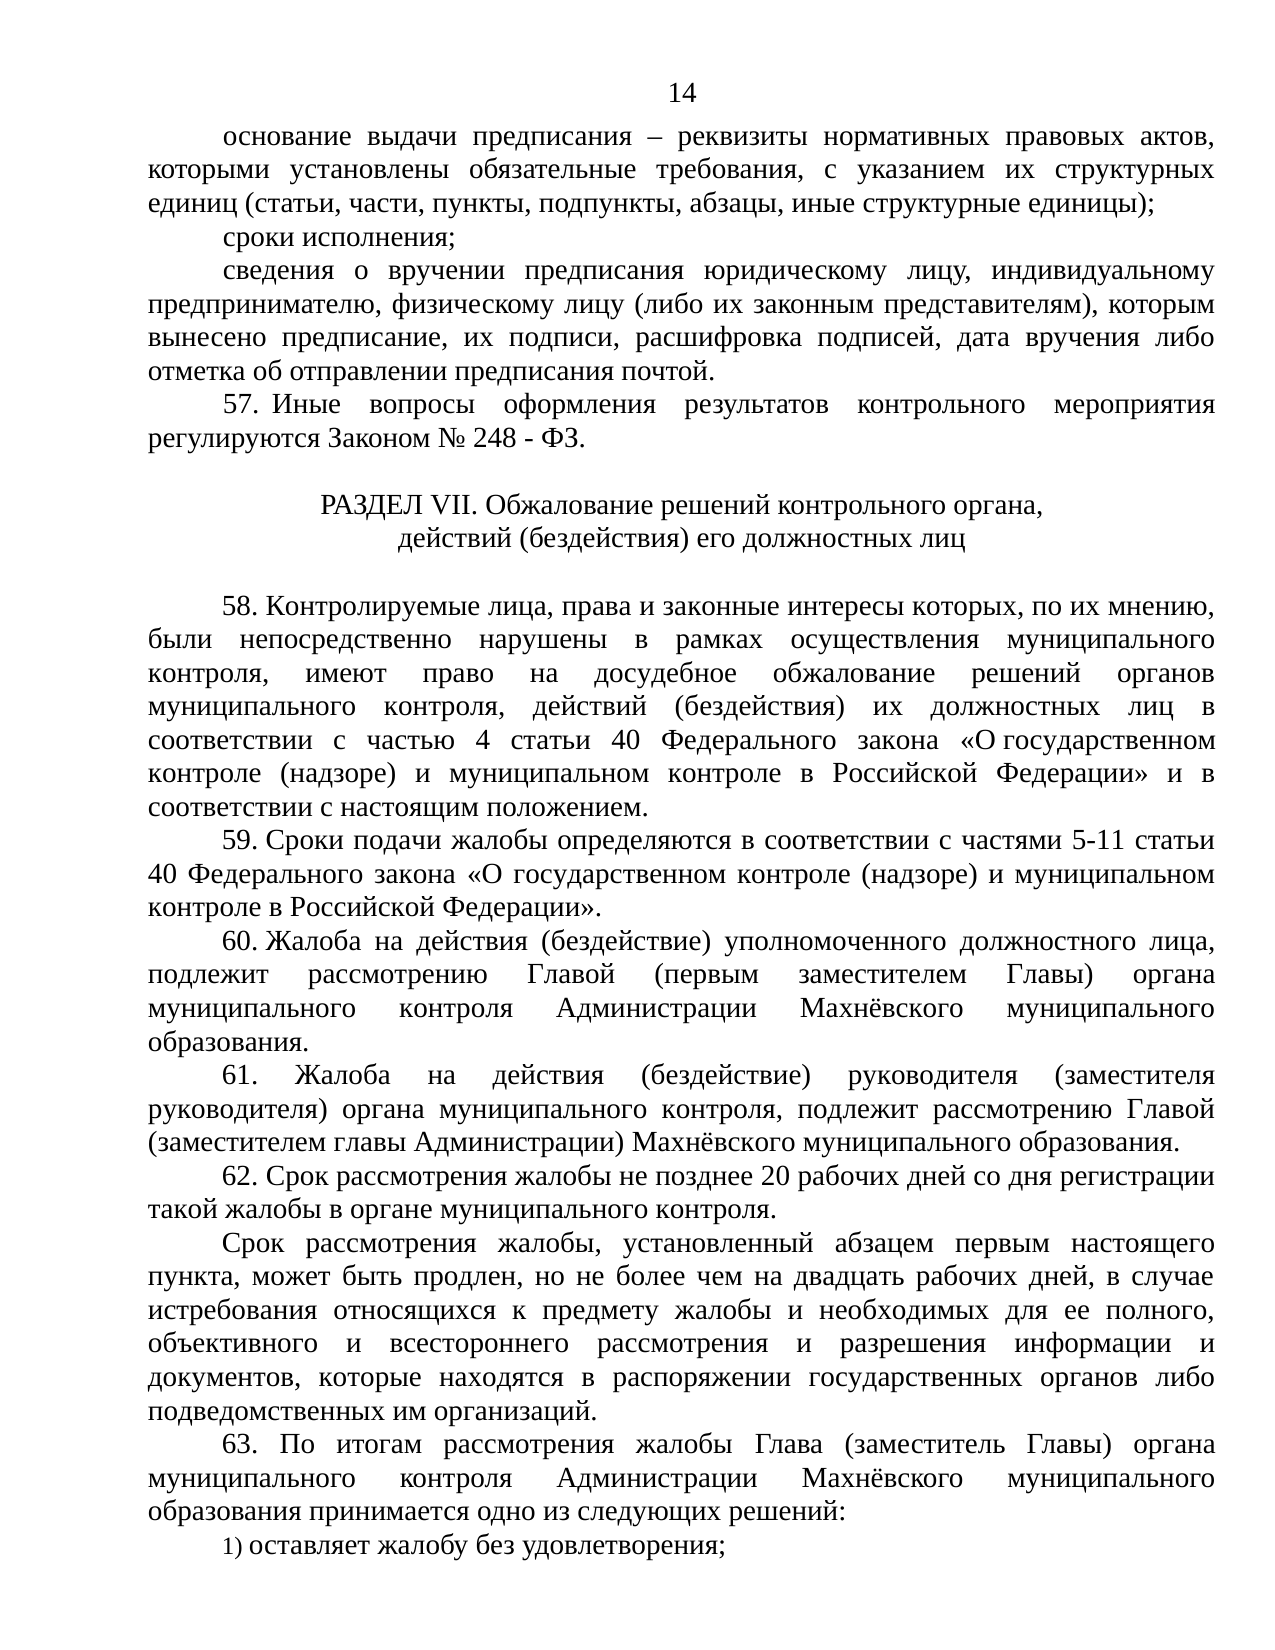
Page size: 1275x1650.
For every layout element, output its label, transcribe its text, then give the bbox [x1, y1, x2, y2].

text основание выдачи предписания – реквизиты нормативных правовых актов, которыми установлены обязательные требования, с указанием их структурных единиц (статьи, части, пункты, подпункты, абзацы, иные структурные единицы); [148, 118, 1216, 219]
text 61. Жалоба на действия (бездействие) руководителя (заместителя руководителя) органа муниципального контроля, подлежит рассмотрению Главой (заместителем главы Администрации) Махнёвского муниципального образования. [148, 1057, 1216, 1158]
text сведения о вручении предписания юридическому лицу, индивидуальному предпринимателю, физическому лицу (либо их законным представителям), которым вынесено предписание, их подписи, расшифровка подписей, дата вручения либо отметка об отправлении предписания почтой. [148, 252, 1216, 386]
text 60. Жалоба на действия (бездействие) уполномоченного должностного лица, подлежит рассмотрению Главой (первым заместителем Главы) органа муниципального контроля Администрации Махнёвского муниципального образования. [148, 923, 1216, 1057]
text 63. По итогам рассмотрения жалобы Глава (заместитель Главы) органа муниципального контроля Администрации Махнёвского муниципального образования принимается одно из следующих решений: [148, 1426, 1216, 1527]
text 62. Срок рассмотрения жалобы не позднее 20 рабочих дней со дня регистрации такой жалобы в органе муниципального контроля. [148, 1158, 1216, 1225]
text 58. Контролируемые лица, права и законные интересы которых, по их мнению, были непосредственно нарушены в рамках осуществления муниципального контроля, имеют право на досудебное обжалование решений органов муниципального контроля, действий (бездействия) их должностных лиц в соответствии с частью 4 статьи 40 Федерального закона ‎«О государственном контроле (надзоре) и муниципальном контроле в Российской Федерации» и в соответствии с настоящим положением. [148, 588, 1216, 822]
text 59. Сроки подачи жалобы определяются в соответствии с частями 5-11 статьи 40 Федерального закона ‎«О государственном контроле (надзоре) и муниципальном контроле в Российской Федерации». [148, 822, 1216, 923]
text Срок рассмотрения жалобы, установленный абзацем первым настоящего пункта, может быть продлен, но не более чем на двадцать рабочих дней, в случае истребования относящихся к предмету жалобы и необходимых для ее полного, объективного и всестороннего рассмотрения и разрешения информации и документов, которые находятся в распоряжении государственных органов либо подведомственных им организаций. [148, 1225, 1216, 1426]
list оставляет жалобу без удовлетворения; [148, 1527, 1216, 1560]
text действий (бездействия) его должностных лиц [148, 521, 1216, 554]
text РАЗДЕЛ VII. Обжалование решений контрольного органа, [148, 487, 1216, 521]
text сроки исполнения; [148, 219, 1216, 252]
list Иные вопросы оформления результатов контрольного мероприятия регулируются Законом № 248 - ФЗ. [148, 386, 1216, 453]
